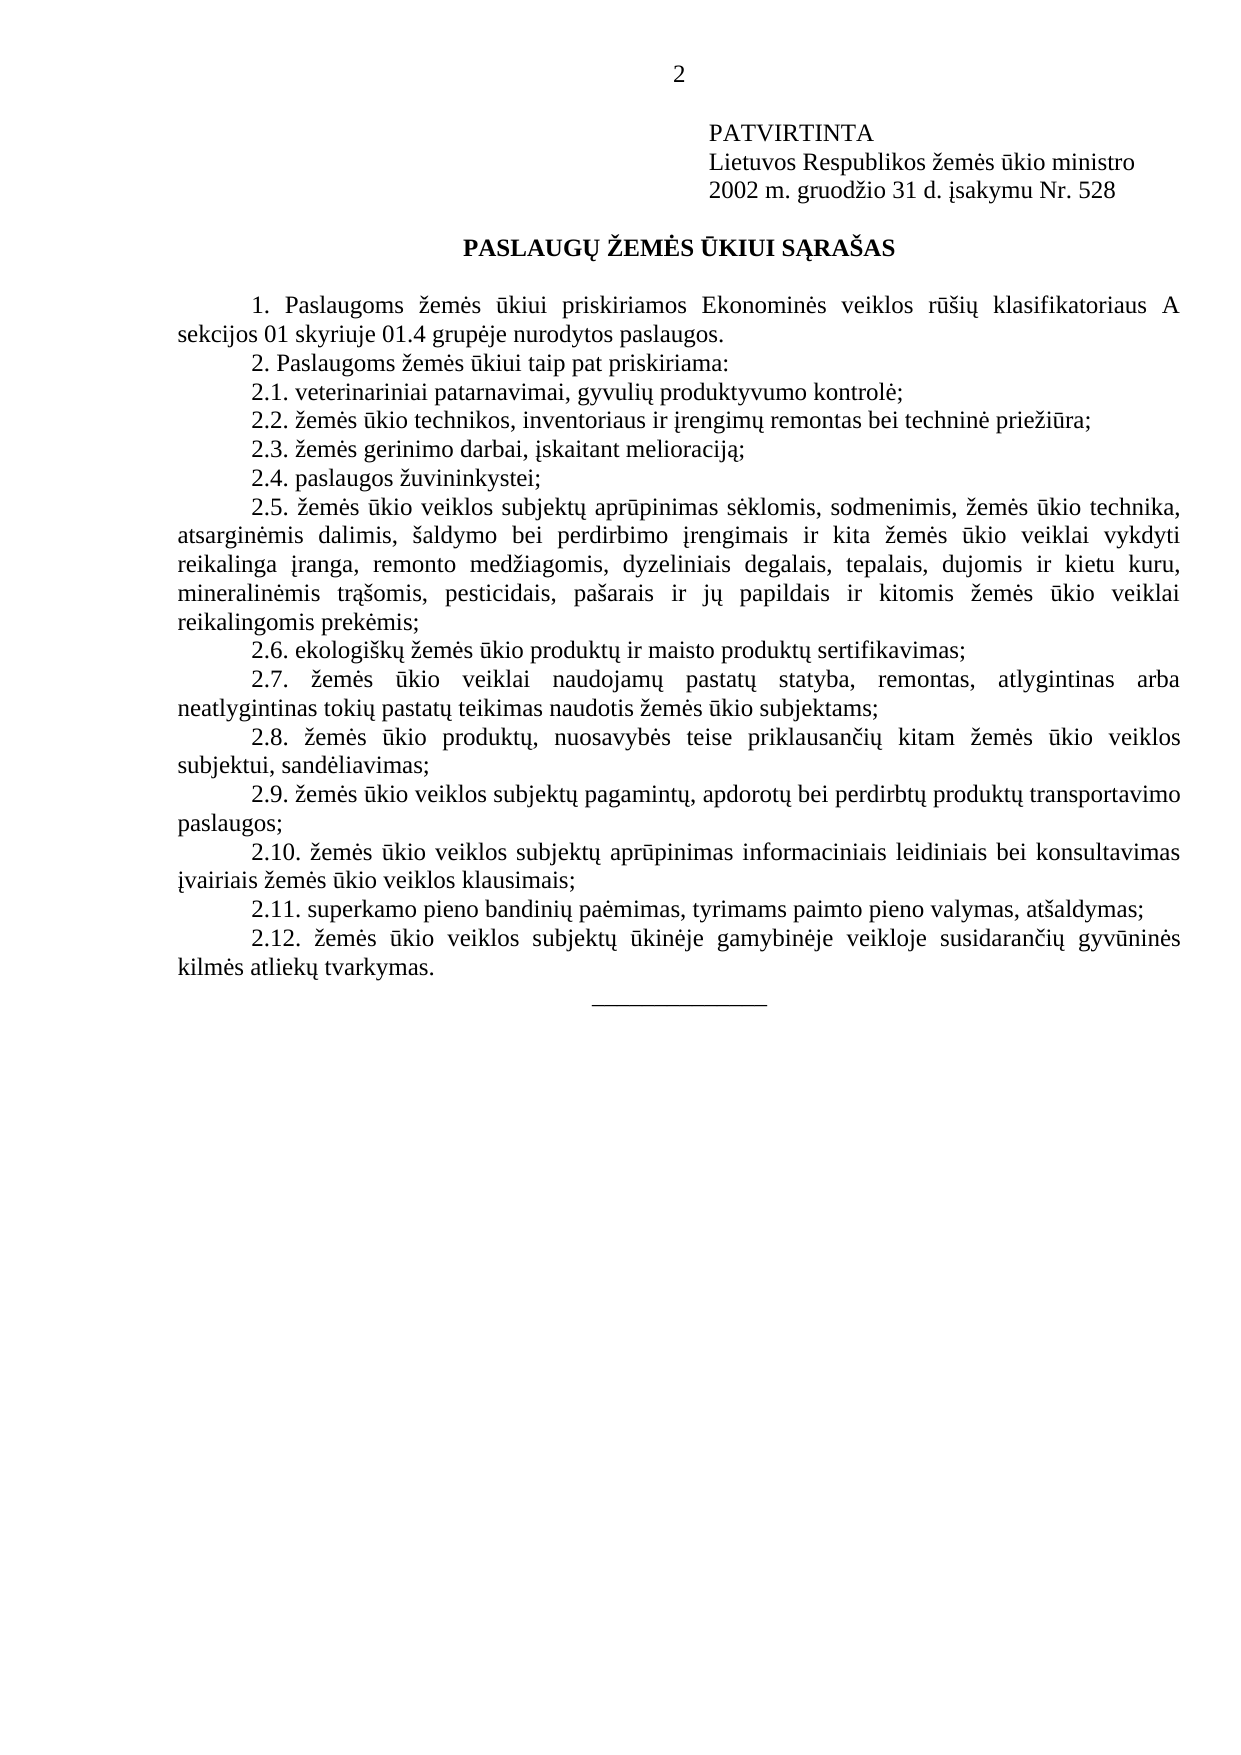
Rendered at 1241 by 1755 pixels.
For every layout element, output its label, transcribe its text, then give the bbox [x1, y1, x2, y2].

text 2.3. žemės gerinimo darbai, įskaitant melioraciją; [177, 434, 1181, 463]
text 2. Paslaugoms žemės ūkiui taip pat priskiriama: [177, 348, 1181, 377]
text 2.4. paslaugos žuvininkystei; [177, 463, 1181, 492]
text 2.7. žemės ūkio veiklai naudojamų pastatų statyba, remontas, atlygintinas arba neatlygintinas tokių pastatų teikimas naudotis žemės ūkio subjektams; [177, 664, 1181, 722]
text 2002 m. gruodžio 31 d. įsakymu Nr. 528 [177, 176, 1181, 204]
text 2.5. žemės ūkio veiklos subjektų aprūpinimas sėklomis, sodmenimis, žemės ūkio technika, atsarginėmis dalimis, šaldymo bei perdirbimo įrengimais ir kita žemės ūkio veiklai vykdyti reikalinga įranga, remonto medžiagomis, dyzeliniais degalais, tepalais, dujomis ir kietu kuru, mineralinėmis trąšomis, pesticidais, pašarais ir jų papildais ir kitomis žemės ūkio veiklai reikalingomis prekėmis; [177, 492, 1181, 636]
text PATVIRTINTA [177, 118, 1181, 147]
text 2.8. žemės ūkio produktų, nuosavybės teise priklausančių kitam žemės ūkio veiklos subjektui, sandėliavimas; [177, 722, 1181, 779]
text 2.6. ekologiškų žemės ūkio produktų ir maisto produktų sertifikavimas; [177, 636, 1181, 664]
text ______________ [177, 981, 1181, 1009]
text 2.10. žemės ūkio veiklos subjektų aprūpinimas informaciniais leidiniais bei konsultavimas įvairiais žemės ūkio veiklos klausimais; [177, 837, 1181, 894]
text 2.1. veterinariniai patarnavimai, gyvulių produktyvumo kontrolė; [177, 377, 1181, 406]
text 1. Paslaugoms žemės ūkiui priskiriamos Ekonominės veiklos rūšių klasifikatoriaus A sekcijos 01 skyriuje 01.4 grupėje nurodytos paslaugos. [177, 291, 1181, 348]
text 2.12. žemės ūkio veiklos subjektų ūkinėje gamybinėje veikloje susidarančių gyvūninės kilmės atliekų tvarkymas. [177, 923, 1181, 981]
text 2.2. žemės ūkio technikos, inventoriaus ir įrengimų remontas bei techninė priežiūra; [177, 406, 1181, 434]
text Lietuvos Respublikos žemės ūkio ministro [177, 147, 1181, 176]
text 2.9. žemės ūkio veiklos subjektų pagamintų, apdorotų bei perdirbtų produktų transportavimo paslaugos; [177, 779, 1181, 837]
text 2.11. superkamo pieno bandinių paėmimas, tyrimams paimto pieno valymas, atšaldymas; [177, 894, 1181, 923]
text PASLAUGŲ ŽEMĖS ŪKIUI SĄRAŠAS [177, 233, 1181, 262]
